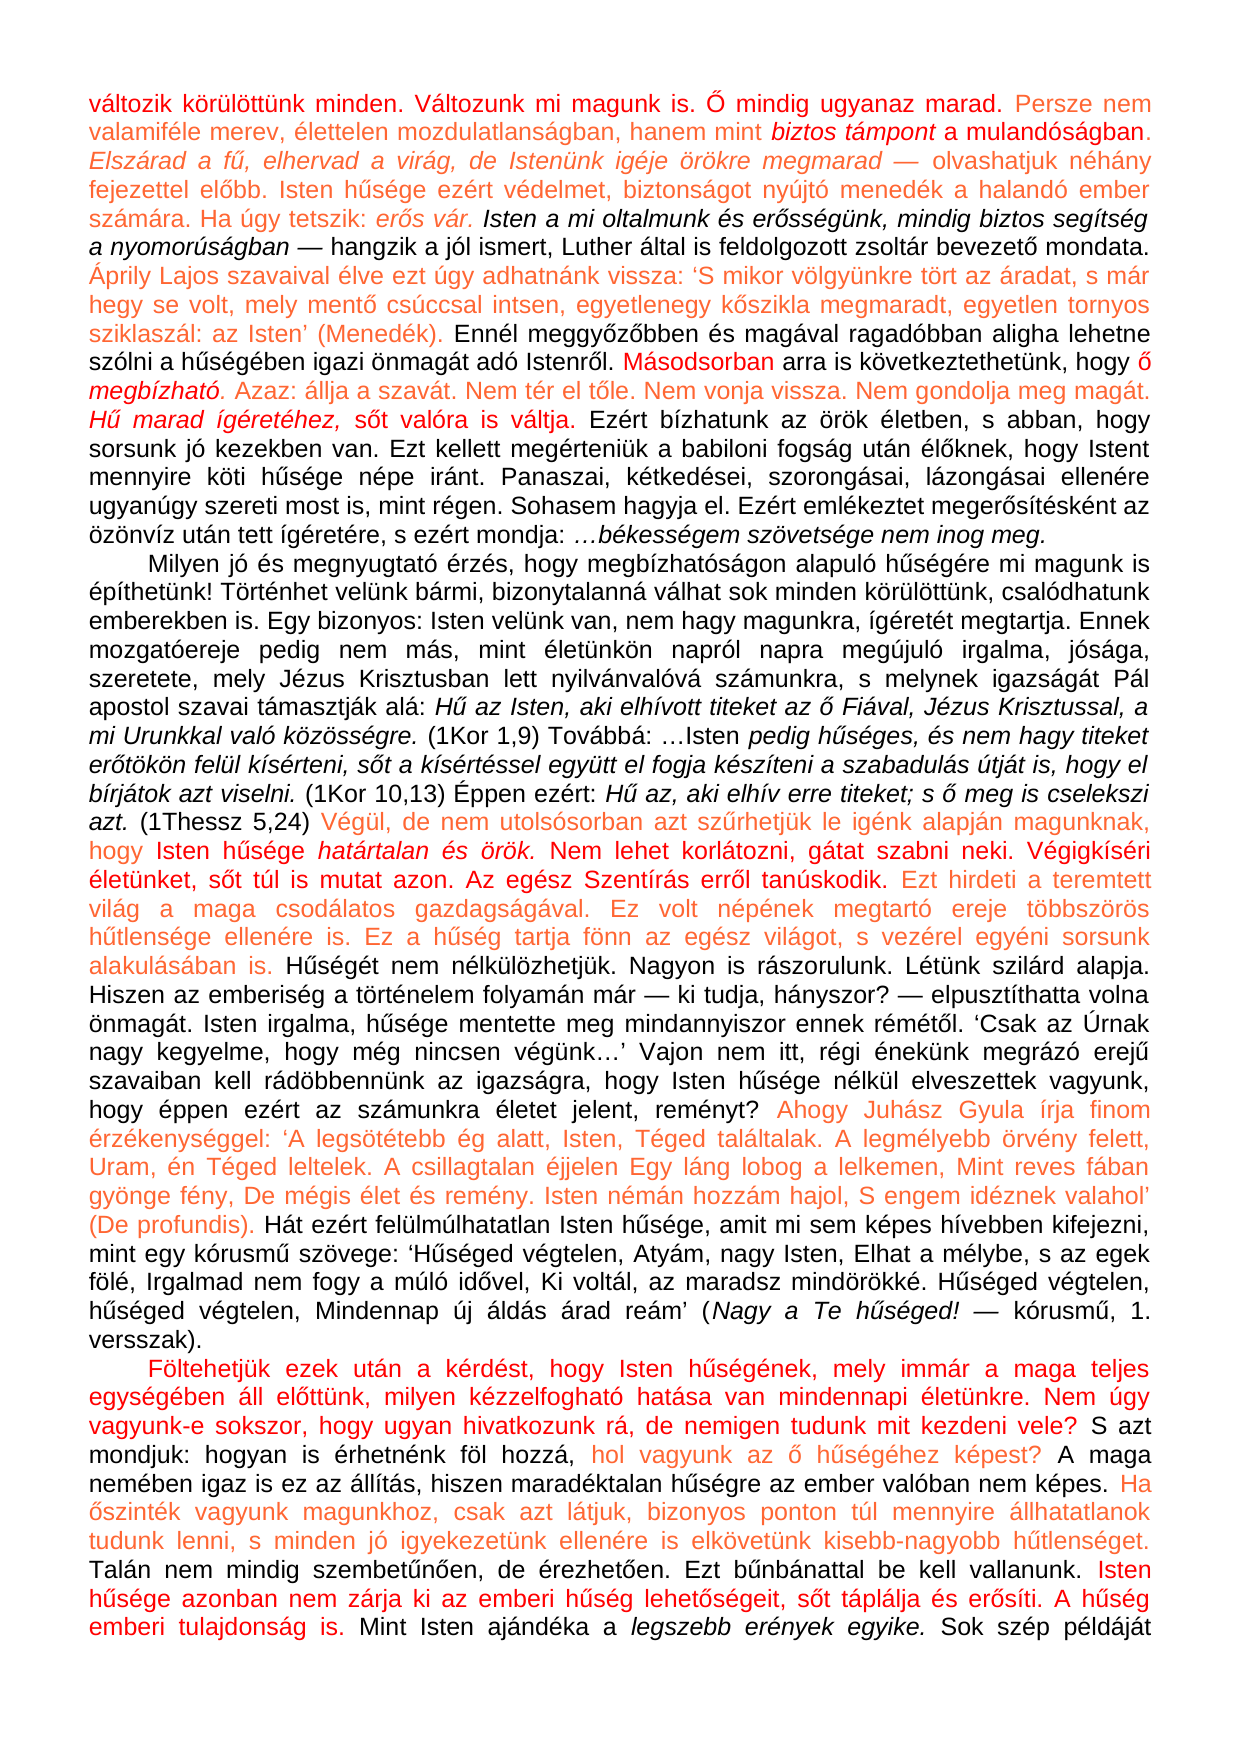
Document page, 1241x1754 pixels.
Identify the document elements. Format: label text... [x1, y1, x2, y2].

text Milyen jó és megnyugtató érzés, hogy megbízhatóságon alapuló hűségére mi magunk is építhetünk! Történhet velünk bármi, bizonytalanná válhat sok minden körülöttünk, csalódhatunk emberekben is. Egy bizonyos: Isten velünk van, nem hagy magunkra, ígéretét megtartja. Ennek mozgatóereje pedig nem más, mint életünkön napról napra megújuló irgalma, jósága, szeretete, mely Jézus Krisztusban lett nyilvánvalóvá számunkra, s melynek igazságát Pál apostol szavai támasztják alá: Hű az Isten, aki elhívott titeket az ő Fiával, Jézus Krisztussal, a mi Urunkkal való közösségre. (1Kor 1,9) Továbbá: …Isten pedig hűséges, és nem hagy titeket erőtökön felül kísérteni, sőt a kísértéssel együtt el fogja készíteni a szabadulás útját is, hogy el bírjátok azt viselni. (1Kor 10,13) Éppen ezért: Hű az, aki elhív erre titeket; s ő meg is cselekszi azt. (1Thessz 5,24) Végül, de nem utolsósorban azt szűrhetjük le igénk alapján magunknak, hogy Isten hűsége határtalan és örök. Nem lehet korlátozni, gátat szabni neki. Végigkíséri életünket, sőt túl is mutat azon. Az egész Szentírás erről tanúskodik. Ezt hirdeti a teremtett világ a maga csodálatos gazdagságával. Ez volt népének megtartó ereje többszörös hűtlensége ellenére is. Ez a hűség tartja fönn az egész világot, s vezérel egyéni sorsunk alakulásában is. Hűségét nem nélkülözhetjük. Nagyon is rászorulunk. Létünk szilárd alapja. Hiszen az emberiség a történelem folyamán már — ki tudja, hányszor? — elpusztíthatta volna önmagát. Isten irgalma, hűsége mentette meg mindannyiszor ennek rémétől. ‘Csak az Úrnak nagy kegyelme, hogy még nincsen végünk…’ Vajon nem itt, régi énekünk megrázó erejű szavaiban kell rádöbbennünk az igazságra, hogy Isten hűsége nélkül elveszettek vagyunk, hogy éppen ezért az számunkra életet jelent, reményt? Ahogy Juhász Gyula írja finom érzékenységgel: ‘A legsötétebb ég alatt, Isten, Téged találtalak. A legmélyebb örvény felett, Uram, én Téged leltelek. A csillagtalan éjjelen Egy láng lobog a lelkemen, Mint reves fában gyönge fény, De mégis élet és remény. Isten némán hozzám hajol, S engem idéznek valahol’ (De profundis). Hát ezért felülmúlhatatlan Isten hűsége, amit mi sem képes hívebben kifejezni, mint egy kórusmű szövege: ‘Hűséged végtelen, Atyám, nagy Isten, Elhat a mélybe, s az egek fölé, Irgalmad nem fogy a múló idővel, Ki voltál, az maradsz mindörökké. Hűséged végtelen, hűséged végtelen, Mindennap új áldás árad reám’ (Nagy a Te hűséged! — kórusmű, 1. versszak). [88, 548, 1152, 1353]
text változik körülöttünk minden. Változunk mi magunk is. Ő mindig ugyanaz marad. Persze nem valamiféle merev, élettelen mozdulatlanságban, hanem mint biztos támpont a mulandóságban. Elszárad a fű, elhervad a virág, de Istenünk igéje örökre megmarad — olvashatjuk néhány fejezettel előbb. Isten hűsége ezért védelmet, biztonságot nyújtó menedék a halandó ember számára. Ha úgy tetszik: erős vár. Isten a mi oltalmunk és erősségünk, mindig biztos segítség a nyomorúságban — hangzik a jól ismert, Luther által is feldolgozott zsoltár bevezető mondata. Áprily Lajos szavaival élve ezt úgy adhatnánk vissza: ‘S mikor völgyünkre tört az áradat, s már hegy se volt, mely mentő csúccsal intsen, egyetlenegy kőszikla megmaradt, egyetlen tornyos sziklaszál: az Isten’ (Menedék). Ennél meggyőzőbben és magával ragadóbban aligha lehetne szólni a hűségében igazi önmagát adó Istenről. Másodsorban arra is következtethetünk, hogy ő megbízható. Azaz: állja a szavát. Nem tér el tőle. Nem vonja vissza. Nem gondolja meg magát. Hű marad ígéretéhez, sőt valóra is váltja. Ezért bízhatunk az örök életben, s abban, hogy sorsunk jó kezekben van. Ezt kellett megérteniük a babiloni fogság után élőknek, hogy Istent mennyire köti hűsége népe iránt. Panaszai, kétkedései, szorongásai, lázongásai ellenére ugyanúgy szereti most is, mint régen. Sohasem hagyja el. Ezért emlékeztet megerősítésként az özönvíz után tett ígéretére, s ezért mondja: …békességem szövetsége nem inog meg. [88, 88, 1152, 548]
text Föltehetjük ezek után a kérdést, hogy Isten hűségének, mely immár a maga teljes egységében áll előttünk, milyen kézzelfogható hatása van mindennapi életünkre. Nem úgy vagyunk‑e sokszor, hogy ugyan hivatkozunk rá, de nemigen tudunk mit kezdeni vele? S azt mondjuk: hogyan is érhetnénk föl hozzá, hol vagyunk az ő hűségéhez képest? A maga nemében igaz is ez az állítás, hiszen maradéktalan hűségre az ember valóban nem képes. Ha őszinték vagyunk magunkhoz, csak azt látjuk, bizonyos ponton túl mennyire állhatatlanok tudunk lenni, s minden jó igyekezetünk ellenére is elkövetünk kisebb-nagyobb hűtlenséget. Talán nem mindig szembetűnően, de érezhetően. Ezt bűnbánattal be kell vallanunk. Isten hűsége azonban nem zárja ki az emberi hűség lehetőségeit, sőt táplálja és erősíti. A hűség emberi tulajdonság is. Mint Isten ajándéka a legszebb erények egyike. Sok szép példáját [88, 1353, 1152, 1641]
